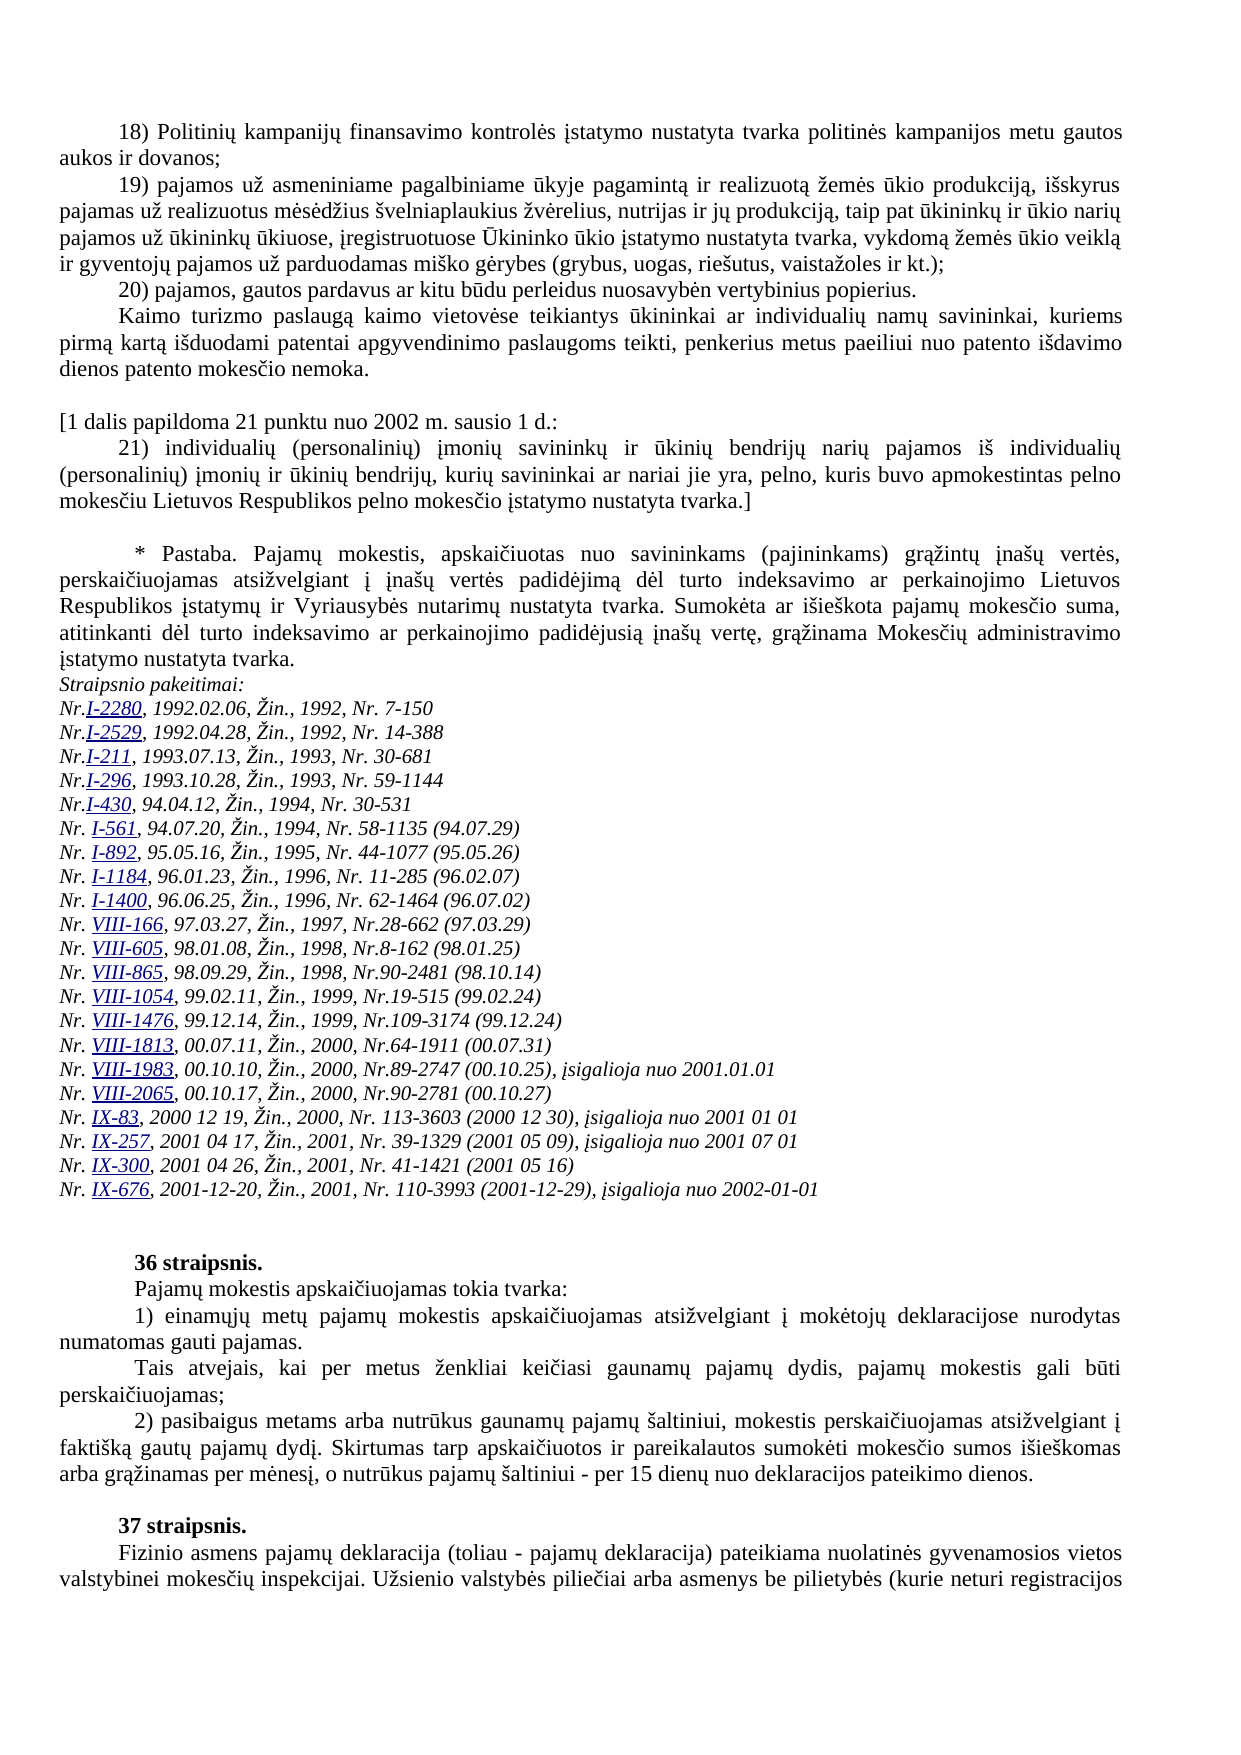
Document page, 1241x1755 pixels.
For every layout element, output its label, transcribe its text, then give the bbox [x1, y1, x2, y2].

text Nr. VIII-2065, 00.10.17, Žin., 2000, Nr.90-2781 (00.10.27) [59, 1081, 1122, 1105]
text Pajamų mokestis apskaičiuojamas tokia tvarka: [59, 1275, 1122, 1302]
text Nr. VIII-1476, 99.12.14, Žin., 1999, Nr.109-3174 (99.12.24) [59, 1008, 1122, 1032]
text [1 dalis papildoma 21 punktu nuo 2002 m. sausio 1 d.: [59, 408, 1122, 434]
text Nr. IX-83, 2000 12 19, Žin., 2000, Nr. 113-3603 (2000 12 30), įsigalioja nuo 2001 01 01 [59, 1105, 1122, 1129]
text Tais atvejais, kai per metus ženkliai keičiasi gaunamų pajamų dydis, pajamų mokestis gali būti perskaičiuojamas; [59, 1354, 1122, 1407]
text Nr.I-430, 94.04.12, Žin., 1994, Nr. 30-531 [59, 792, 1122, 816]
text Straipsnio pakeitimai: [59, 672, 1122, 696]
text 1) einamųjų metų pajamų mokestis apskaičiuojamas atsižvelgiant į mokėtojų deklaracijose nurodytas numatomas gauti pajamas. [59, 1302, 1122, 1354]
text 20) pajamos, gautos pardavus ar kitu būdu perleidus nuosavybėn vertybinius popierius. [59, 276, 1124, 303]
text Nr.I-2280, 1992.02.06, Žin., 1992, Nr. 7-150 [59, 696, 1122, 720]
text Nr. IX-257, 2001 04 17, Žin., 2001, Nr. 39-1329 (2001 05 09), įsigalioja nuo 2001 07 01 [59, 1129, 1122, 1153]
text Nr. VIII-166, 97.03.27, Žin., 1997, Nr.28-662 (97.03.29) [59, 912, 1122, 936]
text Nr. I-1400, 96.06.25, Žin., 1996, Nr. 62-1464 (96.07.02) [59, 888, 1122, 912]
text Nr.I-211, 1993.07.13, Žin., 1993, Nr. 30-681 [59, 744, 1122, 768]
text Kaimo turizmo paslaugą kaimo vietovėse teikiantys ūkininkai ar individualių namų savininkai, kuriems pirmą kartą išduodami patentai apgyvendinimo paslaugoms teikti, penkerius metus paeiliui nuo patento išdavimo dienos patento mokesčio nemoka. [59, 303, 1124, 382]
text Nr. IX-300, 2001 04 26, Žin., 2001, Nr. 41-1421 (2001 05 16) [59, 1153, 1122, 1177]
text Nr. VIII-1983, 00.10.10, Žin., 2000, Nr.89-2747 (00.10.25), įsigalioja nuo 2001.01.01 [59, 1057, 1122, 1081]
text 2) pasibaigus metams arba nutrūkus gaunamų pajamų šaltiniui, mokestis perskaičiuojamas atsižvelgiant į faktišką gautų pajamų dydį. Skirtumas tarp apskaičiuotos ir pareikalautos sumokėti mokesčio sumos išieškomas arba grąžinamas per mėnesį, o nutrūkus pajamų šaltiniui - per 15 dienų nuo deklaracijos pateikimo dienos. [59, 1407, 1122, 1486]
text 19) pajamos už asmeniniame pagalbiniame ūkyje pagamintą ir realizuotą žemės ūkio produkciją, išskyrus pajamas už realizuotus mėsėdžius švelniaplaukius žvėrelius, nutrijas ir jų produkciją, taip pat ūkininkų ir ūkio narių pajamos už ūkininkų ūkiuose, įregistruotuose Ūkininko ūkio įstatymo nustatyta tvarka, vykdomą žemės ūkio veiklą ir gyventojų pajamos už parduodamas miško gėrybes (grybus, uogas, riešutus, vaistažoles ir kt.); [59, 171, 1122, 276]
text Nr. VIII-605, 98.01.08, Žin., 1998, Nr.8-162 (98.01.25) [59, 936, 1122, 960]
text Nr. IX-676, 2001-12-20, Žin., 2001, Nr. 110-3993 (2001-12-29), įsigalioja nuo 2002-01-01 [59, 1177, 1122, 1201]
text Nr.I-296, 1993.10.28, Žin., 1993, Nr. 59-1144 [59, 768, 1122, 792]
text Nr. VIII-1054, 99.02.11, Žin., 1999, Nr.19-515 (99.02.24) [59, 984, 1122, 1008]
text 36 straipsnis. [59, 1249, 1122, 1275]
text * Pastaba. Pajamų mokestis, apskaičiuotas nuo savininkams (pajininkams) grąžintų įnašų vertės, perskaičiuojamas atsižvelgiant į įnašų vertės padidėjimą dėl turto indeksavimo ar perkainojimo Lietuvos Respublikos įstatymų ir Vyriausybės nutarimų nustatyta tvarka. Sumokėta ar išieškota pajamų mokesčio suma, atitinkanti dėl turto indeksavimo ar perkainojimo padidėjusią įnašų vertę, grąžinama Mokesčių administravimo įstatymo nustatyta tvarka. [59, 540, 1122, 672]
text Nr. I-561, 94.07.20, Žin., 1994, Nr. 58-1135 (94.07.29) [59, 816, 1122, 840]
text 37 straipsnis. [59, 1513, 1122, 1539]
text 21) individualių (personalinių) įmonių savininkų ir ūkinių bendrijų narių pajamos iš individualių (personalinių) įmonių ir ūkinių bendrijų, kurių savininkai ar nariai jie yra, pelno, kuris buvo apmokestintas pelno mokesčiu Lietuvos Respublikos pelno mokesčio įstatymo nustatyta tvarka.] [59, 434, 1122, 513]
text 18) Politinių kampanijų finansavimo kontrolės įstatymo nustatyta tvarka politinės kampanijos metu gautos aukos ir dovanos; [59, 118, 1124, 171]
text Nr. VIII-865, 98.09.29, Žin., 1998, Nr.90-2481 (98.10.14) [59, 960, 1122, 984]
text Nr. I-892, 95.05.16, Žin., 1995, Nr. 44-1077 (95.05.26) [59, 840, 1122, 864]
text Nr. VIII-1813, 00.07.11, Žin., 2000, Nr.64-1911 (00.07.31) [59, 1032, 1122, 1057]
text Nr.I-2529, 1992.04.28, Žin., 1992, Nr. 14-388 [59, 720, 1122, 744]
text Nr. I-1184, 96.01.23, Žin., 1996, Nr. 11-285 (96.02.07) [59, 864, 1122, 888]
text Fizinio asmens pajamų deklaracija (toliau - pajamų deklaracija) pateikiama nuolatinės gyvenamosios vietos valstybinei mokesčių inspekcijai. Užsienio valstybės piliečiai arba asmenys be pilietybės (kurie neturi registracijos [59, 1539, 1124, 1592]
